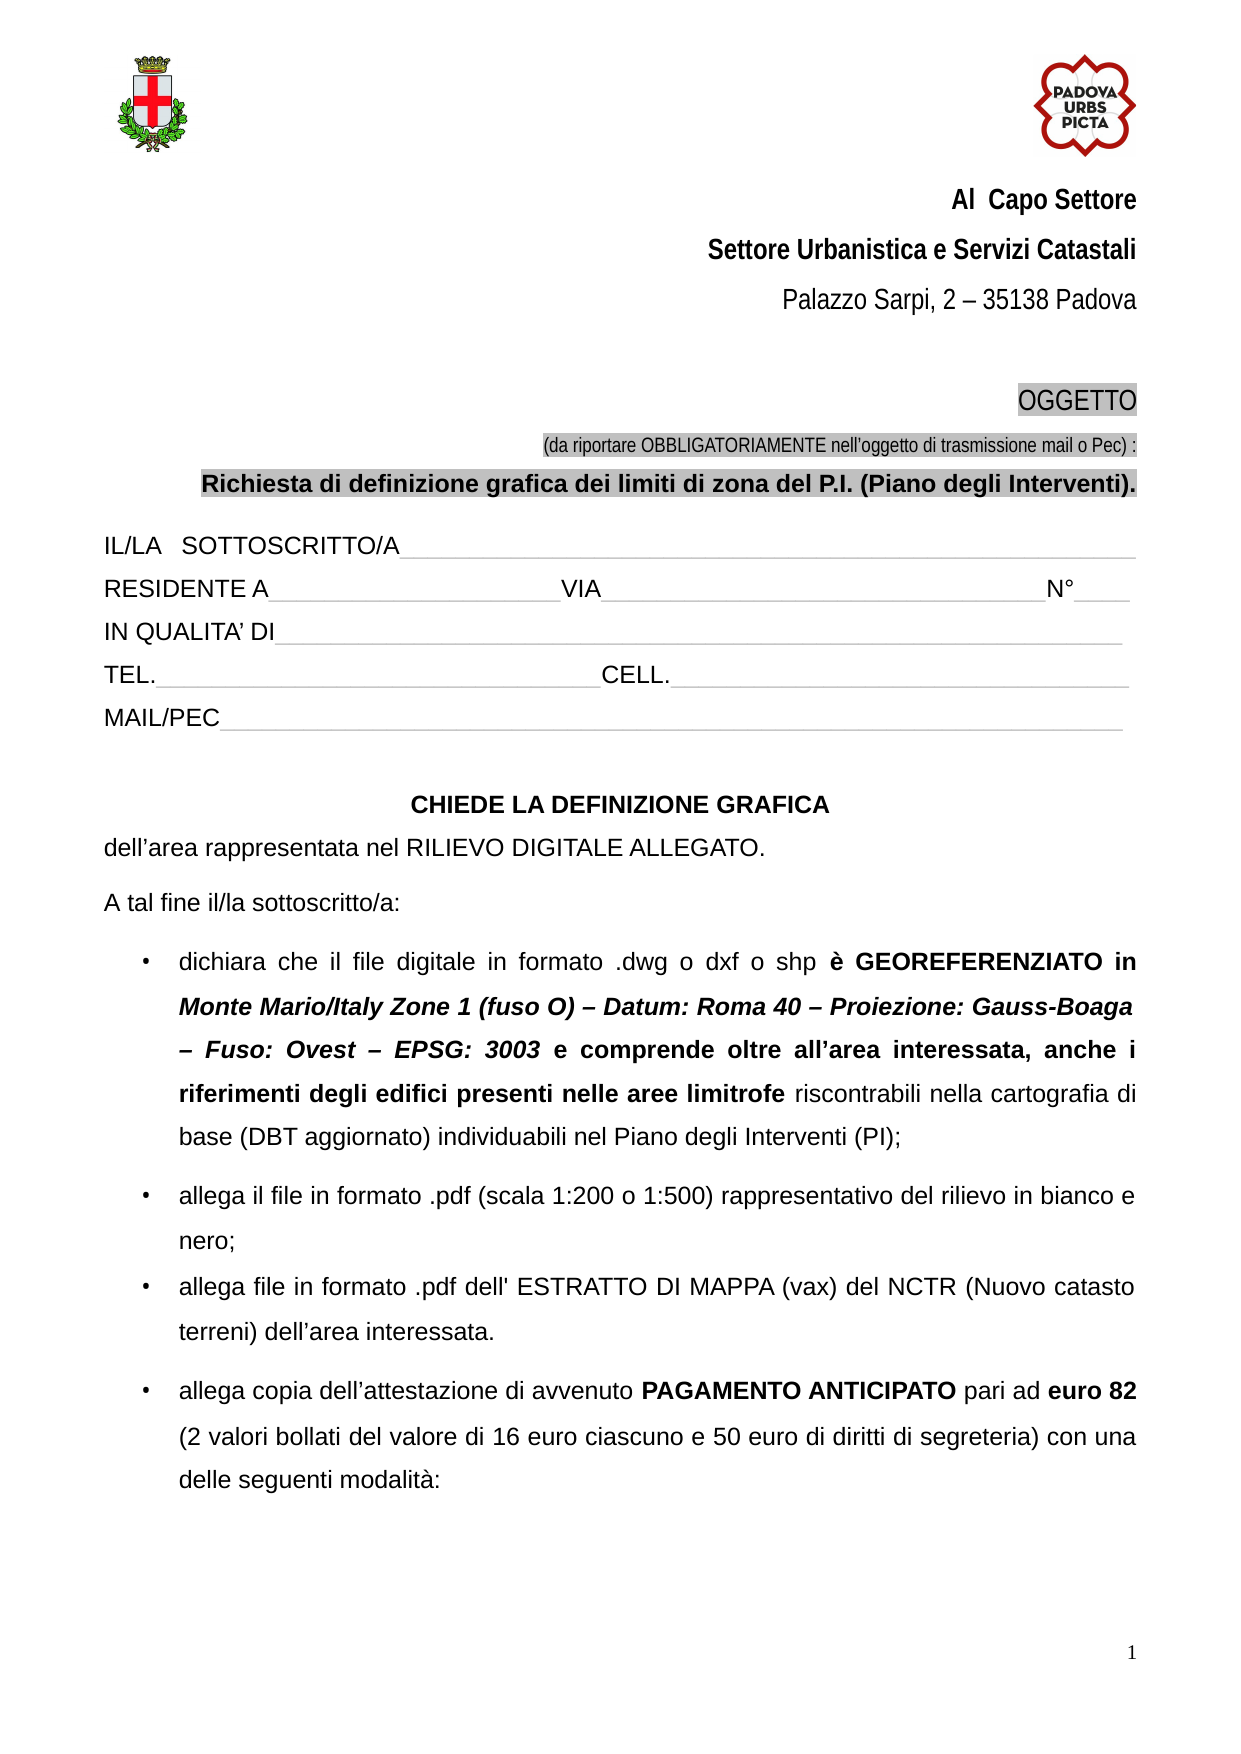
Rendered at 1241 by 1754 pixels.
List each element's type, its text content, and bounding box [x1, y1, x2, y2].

text OGGETTO [103, 383, 1137, 416]
list allega il file in formato .pdf (scala 1:200 o 1:500) rappresentativo del rilievo in bianco e nero; [141, 1177, 1137, 1254]
text Settore Urbanistica e Servizi Catastali [103, 232, 1137, 266]
text IN QUALITA’ DI_____________________________________________________________ [103, 617, 1137, 646]
text A tal fine il/la sottoscritto/a: [103, 888, 1137, 917]
picture [103, 55, 202, 153]
picture [1033, 54, 1137, 157]
text dell’area rappresentata nel RILIEVO DIGITALE ALLEGATO. [103, 833, 1137, 861]
subtitle Richiesta di definizione grafica dei limiti di zona del P.I. (Piano degli Interventi). [103, 469, 1137, 497]
text Palazzo Sarpi, 2 – 35138 Padova [103, 282, 1137, 316]
text CHIEDE LA DEFINIZIONE GRAFICA [103, 789, 1137, 818]
list dichiara che il file digitale in formato .dwg o dxf o shp è GEOREFERENZIATO in Monte Mario/Italy Zone 1 (fuso O) – Datum: Roma 40 – Proiezione: Gauss-Boaga – Fuso: Ovest – EPSG: 3003 e comprende oltre all’area interessata, anche i riferimenti degli edifici presenti nelle aree limitrofe riscontrabili nella cartografia di base (DBT aggiornato) individuabili nel Piano degli Interventi (PI); [141, 944, 1137, 1151]
list allega copia dell’attestazione di avvenuto PAGAMENTO ANTICIPATO pari ad euro 82 (2 valori bollati del valore di 16 euro ciascuno e 50 euro di diritti di segreteria) con una delle seguenti modalità: [141, 1373, 1137, 1493]
text IL/LA SOTTOSCRITTO/A_____________________________________________________ [103, 531, 1137, 559]
text (da riportare OBBLIGATORIAMENTE nell’oggetto di trasmissione mail o Pec) : [103, 433, 1137, 457]
text RESIDENTE A_____________________VIA________________________________N°____ [103, 574, 1137, 603]
text Al Capo Settore [103, 182, 1137, 216]
text MAIL/PEC_________________________________________________________________ [103, 703, 1137, 732]
list allega file in formato .pdf dell' ESTRATTO DI MAPPA (vax) del NCTR (Nuovo catasto terreni) dell’area interessata. [141, 1269, 1137, 1346]
text TEL.________________________________CELL._________________________________ [103, 660, 1137, 689]
